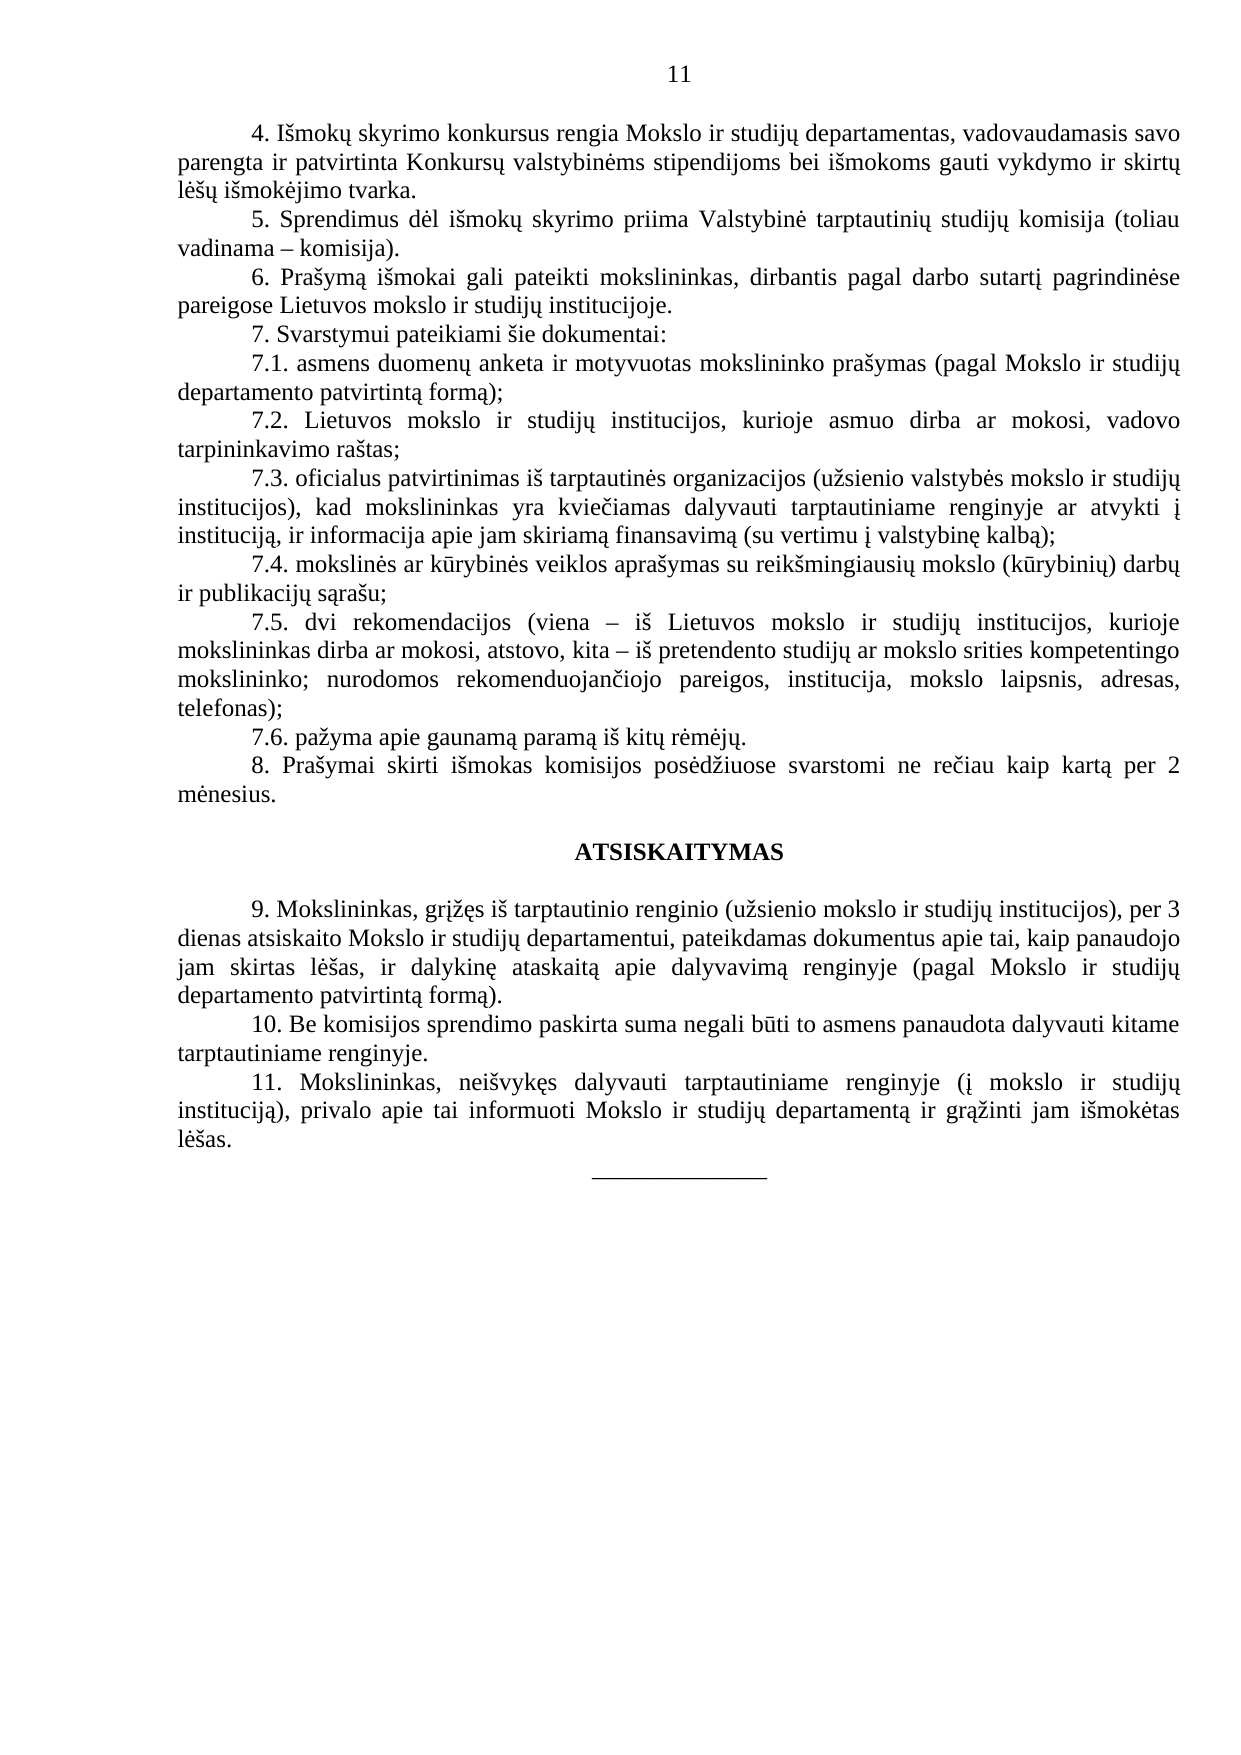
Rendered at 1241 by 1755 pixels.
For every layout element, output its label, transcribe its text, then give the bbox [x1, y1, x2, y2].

text 8. Prašymai skirti išmokas komisijos posėdžiuose svarstomi ne rečiau kaip kartą per 2 mėnesius. [177, 751, 1181, 808]
text 9. Mokslininkas, grįžęs iš tarptautinio renginio (užsienio mokslo ir studijų institucijos), per 3 dienas atsiskaito Mokslo ir studijų departamentui, pateikdamas dokumentus apie tai, kaip panaudojo jam skirtas lėšas, ir dalykinę ataskaitą apie dalyvavimą renginyje (pagal Mokslo ir studijų departamento patvirtintą formą). [177, 894, 1181, 1009]
text 7.3. oficialus patvirtinimas iš tarptautinės organizacijos (užsienio valstybės mokslo ir studijų institucijos), kad mokslininkas yra kviečiamas dalyvauti tarptautiniame renginyje ar atvykti į instituciją, ir informacija apie jam skiriamą finansavimą (su vertimu į valstybinę kalbą); [177, 463, 1181, 549]
text 7.5. dvi rekomendacijos (viena – iš Lietuvos mokslo ir studijų institucijos, kurioje mokslininkas dirba ar mokosi, atstovo, kita – iš pretendento studijų ar mokslo srities kompetentingo mokslininko; nurodomos rekomenduojančiojo pareigos, institucija, mokslo laipsnis, adresas, telefonas); [177, 607, 1181, 722]
text ATSISKAITYMAS [177, 837, 1181, 866]
text 7.6. pažyma apie gaunamą paramą iš kitų rėmėjų. [177, 722, 1181, 751]
text 7.4. mokslinės ar kūrybinės veiklos aprašymas su reikšmingiausių mokslo (kūrybinių) darbų ir publikacijų sąrašu; [177, 549, 1181, 607]
text 7.2. Lietuvos mokslo ir studijų institucijos, kurioje asmuo dirba ar mokosi, vadovo tarpininkavimo raštas; [177, 406, 1181, 463]
text 4. Išmokų skyrimo konkursus rengia Mokslo ir studijų departamentas, vadovaudamasis savo parengta ir patvirtinta Konkursų valstybinėms stipendijoms bei išmokoms gauti vykdymo ir skirtų lėšų išmokėjimo tvarka. [177, 118, 1181, 204]
text 5. Sprendimus dėl išmokų skyrimo priima Valstybinė tarptautinių studijų komisija (toliau vadinama – komisija). [177, 204, 1181, 262]
text 7. Svarstymui pateikiami šie dokumentai: [177, 319, 1181, 348]
text 11. Mokslininkas, neišvykęs dalyvauti tarptautiniame renginyje (į mokslo ir studijų instituciją), privalo apie tai informuoti Mokslo ir studijų departamentą ir grąžinti jam išmokėtas lėšas. [177, 1067, 1181, 1153]
text 6. Prašymą išmokai gali pateikti mokslininkas, dirbantis pagal darbo sutartį pagrindinėse pareigose Lietuvos mokslo ir studijų institucijoje. [177, 262, 1181, 319]
text ______________ [177, 1153, 1181, 1182]
text 10. Be komisijos sprendimo paskirta suma negali būti to asmens panaudota dalyvauti kitame tarptautiniame renginyje. [177, 1009, 1181, 1067]
text 7.1. asmens duomenų anketa ir motyvuotas mokslininko prašymas (pagal Mokslo ir studijų departamento patvirtintą formą); [177, 348, 1181, 406]
